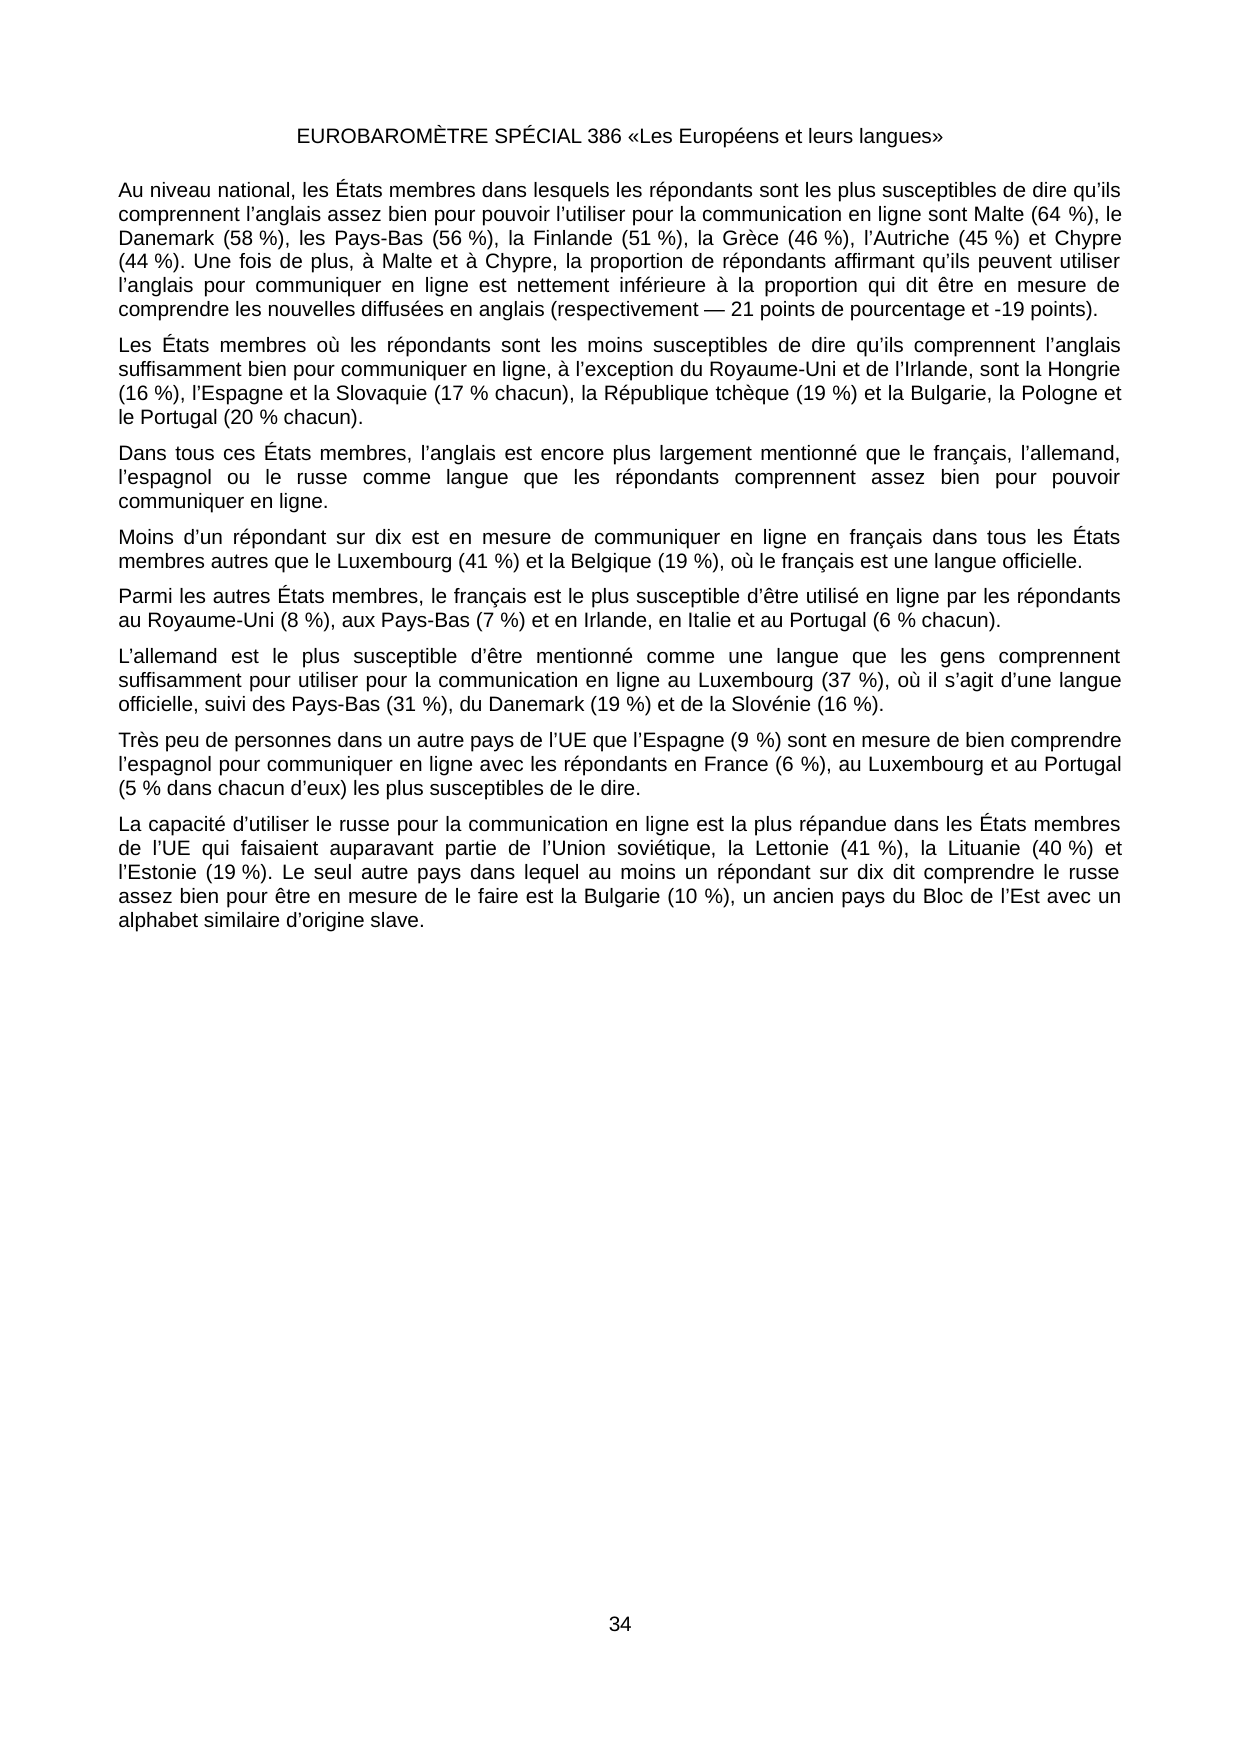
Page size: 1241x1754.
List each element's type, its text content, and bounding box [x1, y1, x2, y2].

text Moins d’un répondant sur dix est en mesure de communiquer en ligne en français dans tous les États membres autres que le Luxembourg (41 %) et la Belgique (19 %), où le français est une langue officielle. [118, 524, 1122, 572]
text Parmi les autres États membres, le français est le plus susceptible d’être utilisé en ligne par les répondants au Royaume-Uni (8 %), aux Pays-Bas (7 %) et en Irlande, en Italie et au Portugal (6 % chacun). [118, 584, 1122, 632]
text Les États membres où les répondants sont les moins susceptibles de dire qu’ils comprennent l’anglais suffisamment bien pour communiquer en ligne, à l’exception du Royaume-Uni et de l’Irlande, sont la Hongrie (16 %), l’Espagne et la Slovaquie (17 % chacun), la République tchèque (19 %) et la Bulgarie, la Pologne et le Portugal (20 % chacun). [118, 333, 1122, 429]
text Au niveau national, les États membres dans lesquels les répondants sont les plus susceptibles de dire qu’ils comprennent l’anglais assez bien pour pouvoir l’utiliser pour la communication en ligne sont Malte (64 %), le Danemark (58 %), les Pays-Bas (56 %), la Finlande (51 %), la Grèce (46 %), l’Autriche (45 %) et Chypre (44 %). Une fois de plus, à Malte et à Chypre, la proportion de répondants affirmant qu’ils peuvent utiliser l’anglais pour communiquer en ligne est nettement inférieure à la proportion qui dit être en mesure de comprendre les nouvelles diffusées en anglais (respectivement — 21 points de pourcentage et -19 points). [118, 177, 1122, 321]
text Très peu de personnes dans un autre pays de l’UE que l’Espagne (9 %) sont en mesure de bien comprendre l’espagnol pour communiquer en ligne avec les répondants en France (6 %), au Luxembourg et au Portugal (5 % dans chacun d’eux) les plus susceptibles de le dire. [118, 728, 1122, 800]
text L’allemand est le plus susceptible d’être mentionné comme une langue que les gens comprennent suffisamment pour utiliser pour la communication en ligne au Luxembourg (37 %), où il s’agit d’une langue officielle, suivi des Pays-Bas (31 %), du Danemark (19 %) et de la Slovénie (16 %). [118, 644, 1122, 716]
text Dans tous ces États membres, l’anglais est encore plus largement mentionné que le français, l’allemand, l’espagnol ou le russe comme langue que les répondants comprennent assez bien pour pouvoir communiquer en ligne. [118, 441, 1122, 513]
text La capacité d’utiliser le russe pour la communication en ligne est la plus répandue dans les États membres de l’UE qui faisaient auparavant partie de l’Union soviétique, la Lettonie (41 %), la Lituanie (40 %) et l’Estonie (19 %). Le seul autre pays dans lequel au moins un répondant sur dix dit comprendre le russe assez bien pour être en mesure de le faire est la Bulgarie (10 %), un ancien pays du Bloc de l’Est avec un alphabet similaire d’origine slave. [118, 812, 1122, 931]
